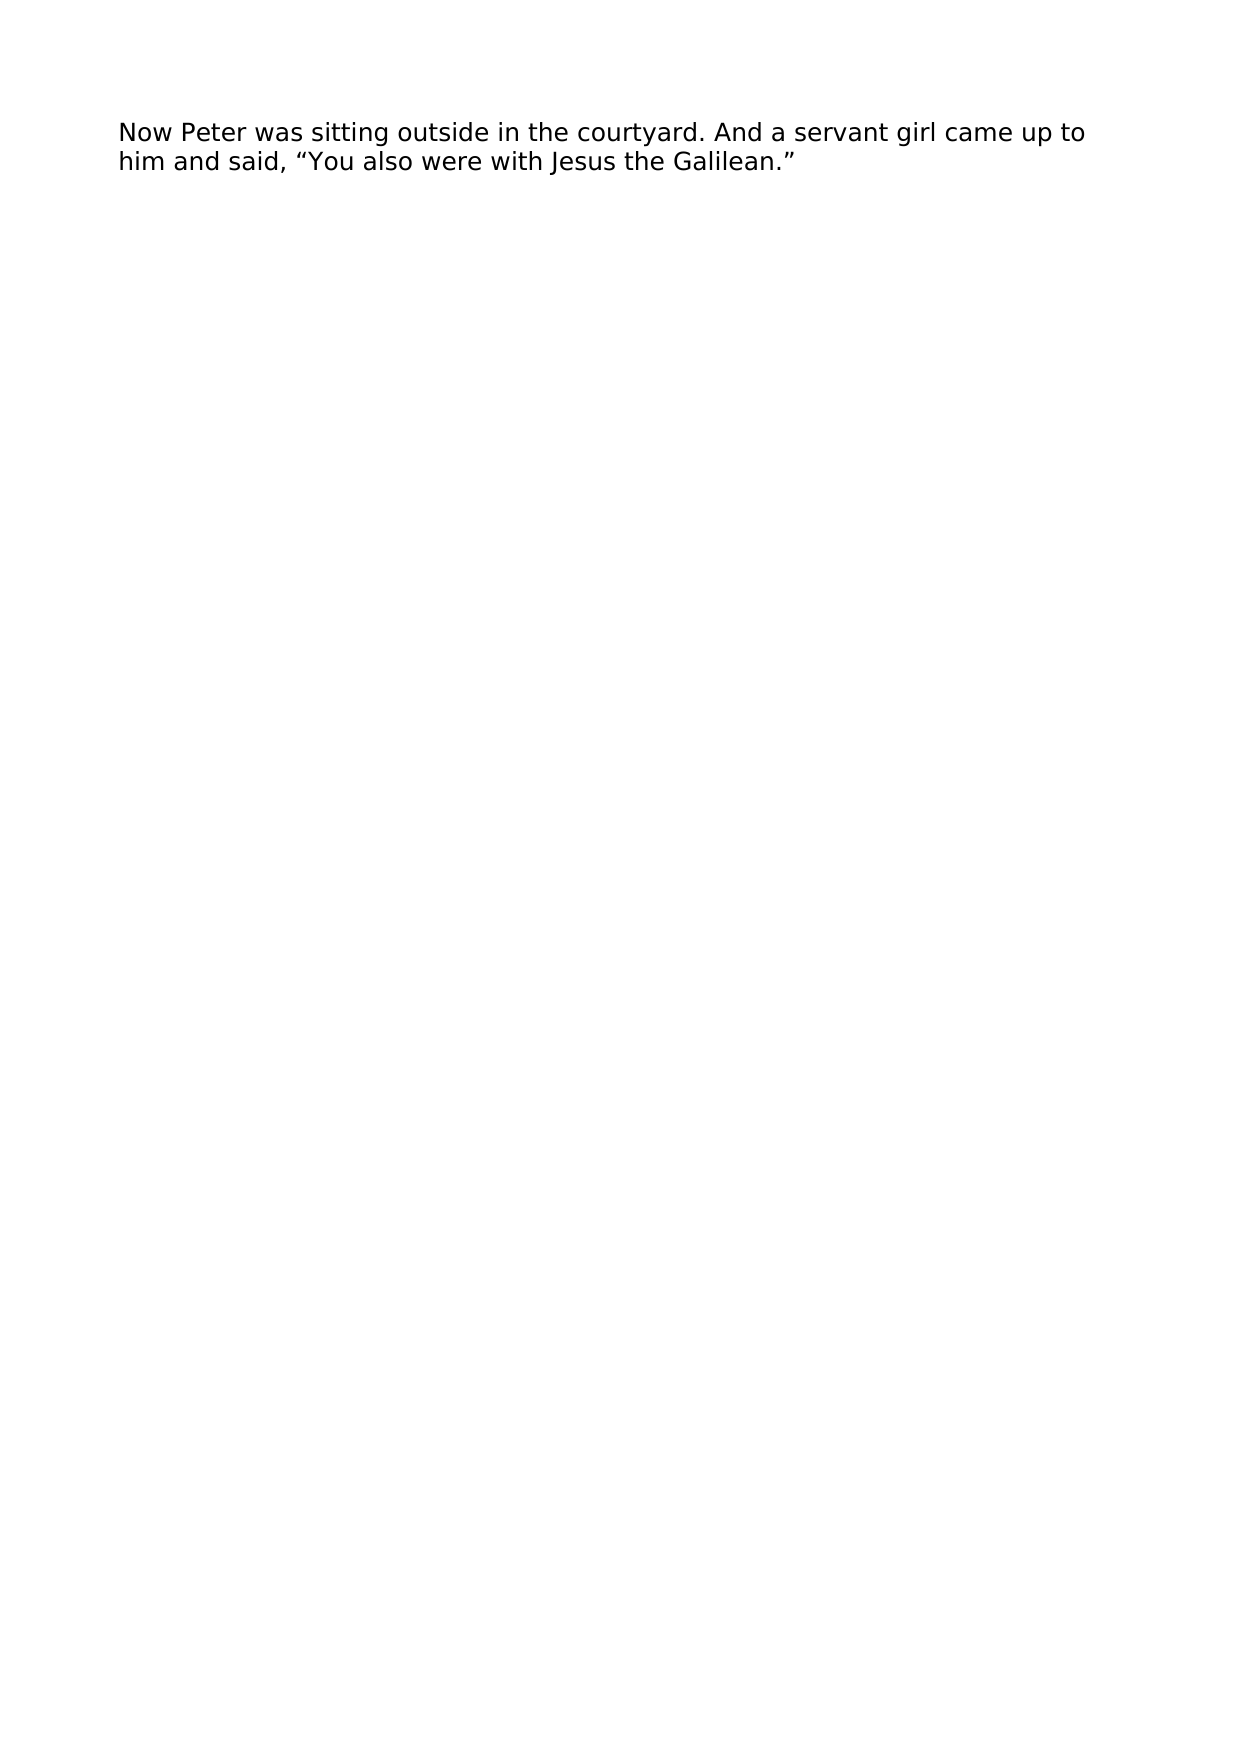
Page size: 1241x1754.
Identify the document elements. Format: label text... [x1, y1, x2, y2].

text Now Peter was sitting outside in the courtyard. And a servant girl came up to him and said, “You also were with Jesus the Galilean.” [118, 118, 1122, 176]
